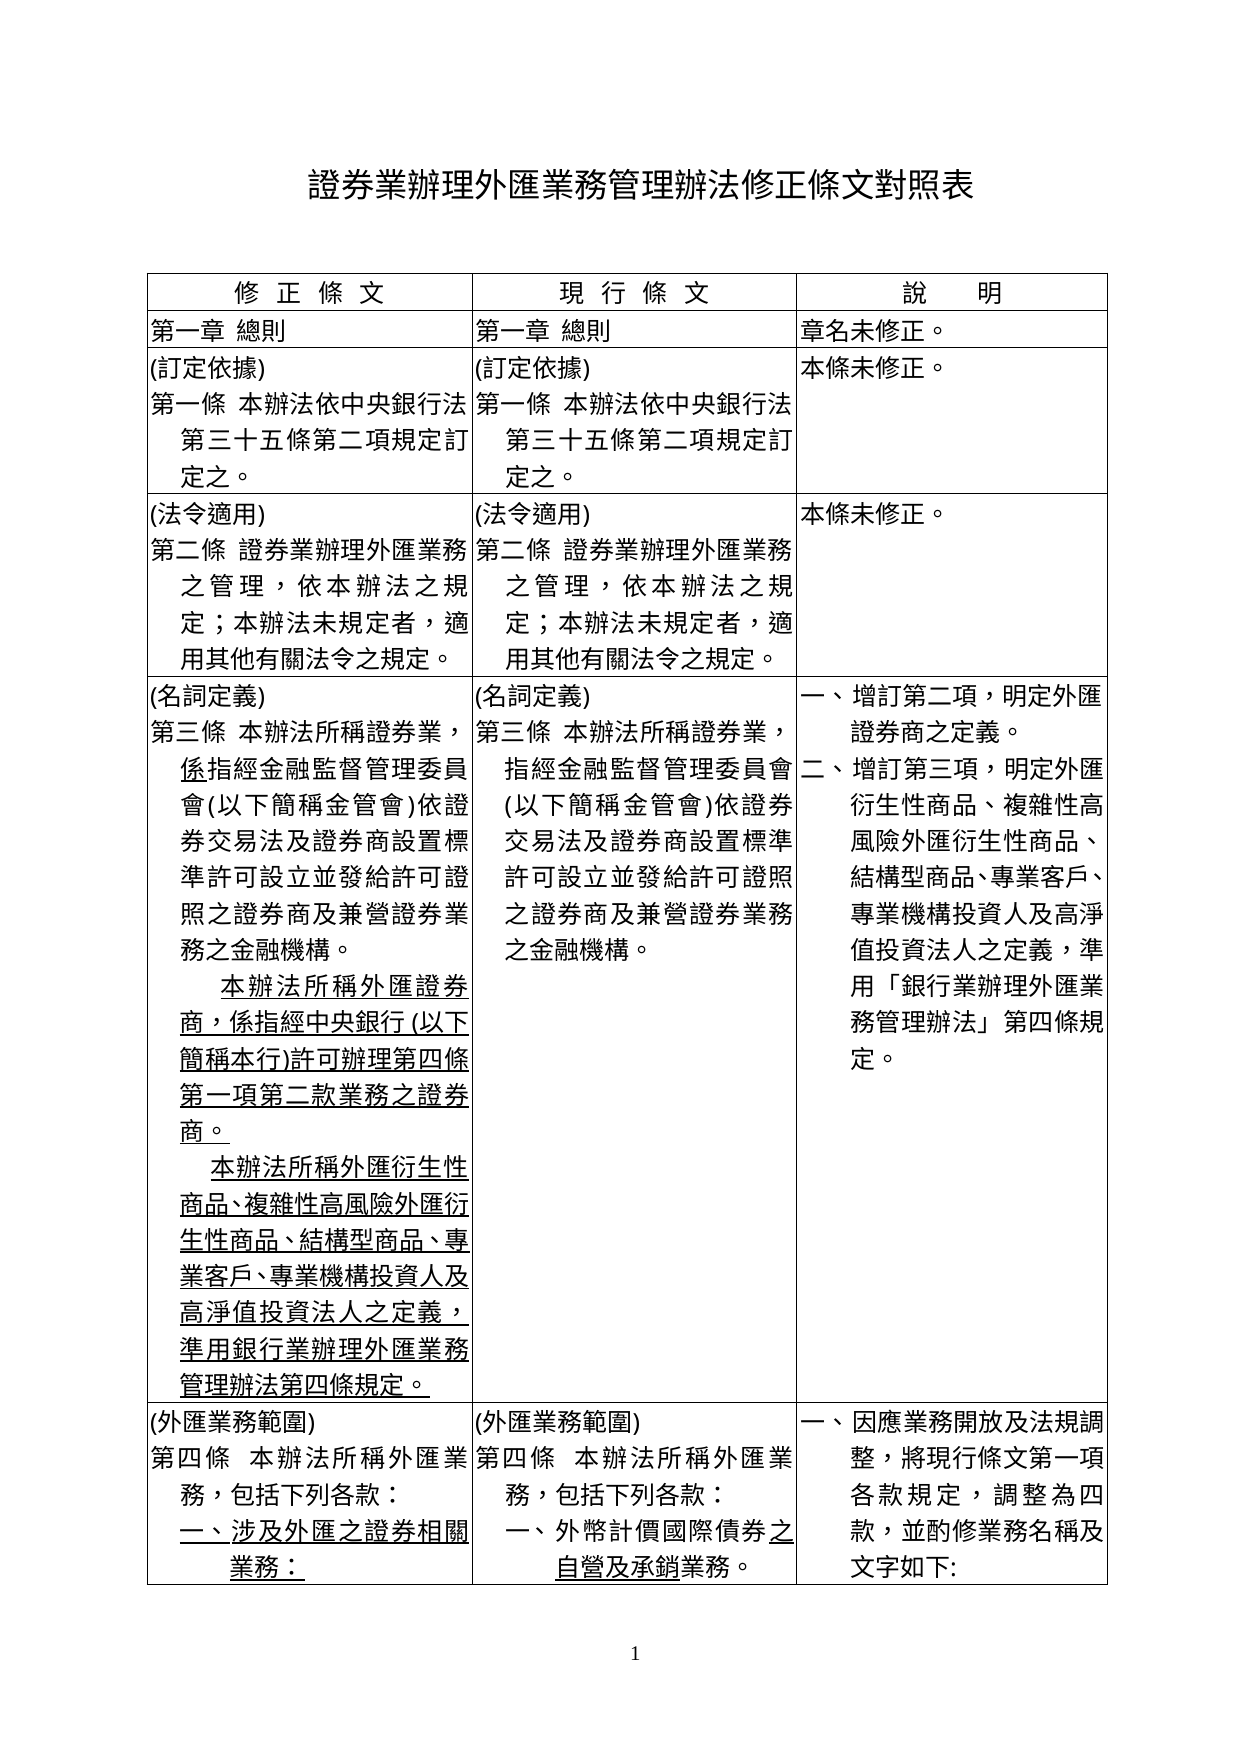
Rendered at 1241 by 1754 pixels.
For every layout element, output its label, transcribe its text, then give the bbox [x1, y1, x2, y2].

table_cell 第一章 總則 [473, 311, 796, 347]
table_cell 增訂第二項，明定外匯證券商之定義。 增訂第三項，明定外匯衍生性商品、複雜性高風險外匯衍生性商品、結構型商品、專業客戶、專業機構投資人及高淨值投資法人之定義，準用「銀行業辦理外匯業務管理辦法」第四條規定。 [797, 677, 1107, 1402]
table_cell 本條未修正。 [797, 348, 1107, 493]
table_cell (法令適用) 第二條 證券業辦理外匯業務之管理，依本辦法之規定；本辦法未規定者，適用其他有關法令之規定。 [473, 494, 796, 676]
text 證券業辦理外匯業務管理辦法修正條文對照表 [162, 148, 1119, 210]
table_cell (名詞定義) 第三條 本辦法所稱證券業，指經金融監督管理委員會(以下簡稱金管會)依證券交易法及證券商設置標準許可設立並發給許可證照之證券商及兼營證券業務之金融機構。 [473, 677, 796, 1402]
table_cell (外匯業務範圍) 第四條 本辦法所稱外匯業務，包括下列各款： 涉及外匯之證券相關業務： 外幣計價國際債券業務。 自行買賣外國有價證券業務。 涉及外匯之發行認購(售)權證業務。 受託買賣外國有價證券業務。 代理買賣外國債券業務。 擔任境外指數股票型基金之參與證券商業務。 國內外幣計價指數股票型基金業務。 擔任境外基金機構之總代理人業務。 擔任境外基金機構之國內受委任機構業務。 以信託方式辦理涉及外匯之財富管理業務。 與證券業務相關之即期外匯交易業務。 外匯衍生性商品業務。 其他經本行許可與證券業務相關之外匯業務。 前項各款業務涉及外國有價證券或境外基金者，該外國有價證券或境外基金不得以新臺幣計價，且不得涉及或連結新臺幣匯率或利率指標。 [148, 1403, 472, 1584]
table_cell 第一章 總則 [148, 311, 472, 347]
table_cell (外匯業務範圍) 第四條 本辦法所稱外匯業務，包括下列各款： 一、 外幣計價國際債券之自營及承銷業務。 [473, 1403, 796, 1584]
table_header 現 行 條 文 [473, 274, 796, 310]
table_cell 因應業務開放及法規調整，將現行條文第一項各款規定，調整為四款，並酌修業務名稱及文字如下: 為簡化業務名稱，修正現行條文第一項第一款、第六款及第九款至第十一款之業務名稱，並依序移列至第一項第一款第一目、第三目、第八目、第九目、第六目。 開放證券商辦理涉及新臺幣之即期外匯交易業務，爰修正第一項第三款業務名稱，並移列至第一項第二款。 參照「銀行業辦理外匯業務管理辦法」第四條外匯衍生性商品定義，將現行條文第一項第五款結構型商品業務併入外匯衍生性商品業務範圍，爰刪除第一項第五款，並修正第一項第四款業務名稱後，移列至第一項第三款。 因應開放國內外幣計價指數股票型基金之掛牌買賣，增列第一項第一款第七目業務名稱。 考量證券業以信託方式辦理財富管理業務之擴增性，參酌「證券商辦理財富管理業務應注意事項」第四點第一項業務範圍及用語，修正第一項第十二款業務名稱，並移列至第一項第一款第十目。 修正第一項第十三款業務名稱，並移列至第一項第四款。 第一項第二款、第七 款及第八款，依序移列至第一項第一款第二目、第四目、第五目。 第二項酌作文字修正。 [797, 1403, 1107, 1584]
table_header 修 正 條 文 [148, 274, 472, 310]
table_cell (訂定依據) 第一條 本辦法依中央銀行法第三十五條第二項規定訂定之。 [473, 348, 796, 493]
table_cell (法令適用) 第二條 證券業辦理外匯業務之管理，依本辦法之規定；本辦法未規定者，適用其他有關法令之規定。 [148, 494, 472, 676]
table_header 說 明 [797, 274, 1107, 310]
table_cell 本條未修正。 [797, 494, 1107, 676]
table_cell (名詞定義) 第三條 本辦法所稱證券業，係指經金融監督管理委員會(以下簡稱金管會)依證券交易法及證券商設置標準許可設立並發給許可證照之證券商及兼營證券業務之金融機構。 本辦法所稱外匯證券商，係指經中央銀行 (以下簡稱本行)許可辦理第四條第一項第二款業務之證券商。 本辦法所稱外匯衍生性商品、複雜性高風險外匯衍生性商品、結構型商品、專業客戶、專業機構投資人及高淨值投資法人之定義，準用銀行業辦理外匯業務管理辦法第四條規定。 [148, 677, 472, 1402]
table_cell 章名未修正。 [797, 311, 1107, 347]
table_cell (訂定依據) 第一條 本辦法依中央銀行法第三十五條第二項規定訂定之。 [148, 348, 472, 493]
